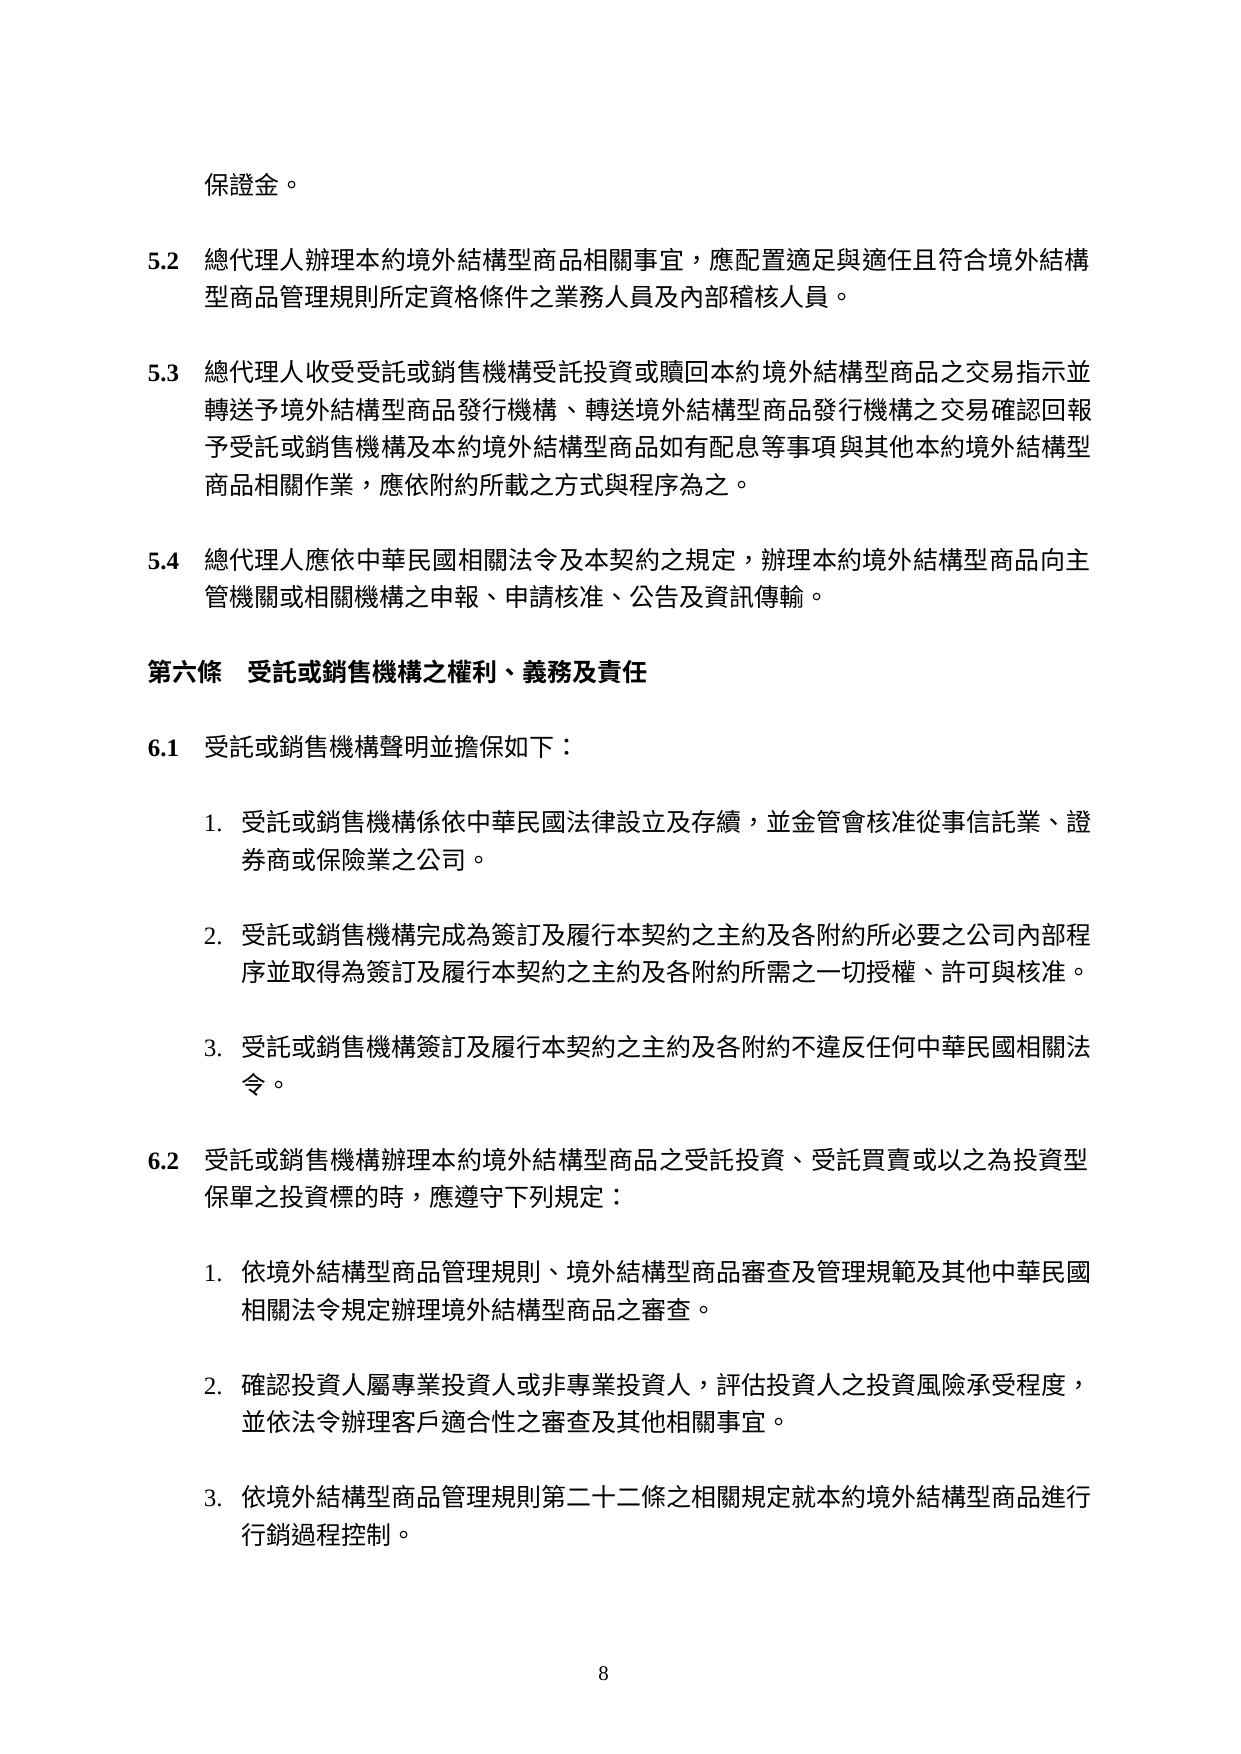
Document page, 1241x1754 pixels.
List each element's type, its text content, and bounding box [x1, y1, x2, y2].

text 1. 受託或銷售機構係依中華民國法律設立及存續，並金管會核准從事信託業、證券商或保險業之公司。 [204, 802, 1092, 877]
list 保證金。 [148, 164, 1092, 202]
text 3. 受託或銷售機構簽訂及履行本契約之主約及各附約不違反任何中華民國相關法令。 [204, 1027, 1092, 1102]
text 2. 確認投資人屬專業投資人或非專業投資人，評估投資人之投資風險承受程度，並依法令辦理客戶適合性之審查及其他相關事宜。 [204, 1364, 1092, 1439]
text 3. 依境外結構型商品管理規則第二十二條之相關規定就本約境外結構型商品進行行銷過程控制。 [204, 1477, 1092, 1552]
text 2. 受託或銷售機構完成為簽訂及履行本契約之主約及各附約所必要之公司內部程序並取得為簽訂及履行本契約之主約及各附約所需之一切授權、許可與核准。 [204, 914, 1092, 989]
list 總代理人收受受託或銷售機構受託投資或贖回本約境外結構型商品之交易指示並轉送予境外結構型商品發行機構、轉送境外結構型商品發行機構之交易確認回報予受託或銷售機構及本約境外結構型商品如有配息等事項與其他本約境外結構型商品相關作業，應依附約所載之方式與程序為之。 [148, 352, 1092, 502]
list 總代理人應依中華民國相關法令及本契約之規定，辦理本約境外結構型商品向主管機關或相關機構之申報、申請核准、公告及資訊傳輸。 [148, 539, 1092, 614]
list 受託或銷售機構之權利、義務及責任 [148, 652, 1092, 689]
list 受託或銷售機構聲明並擔保如下： [148, 727, 1092, 764]
list 受託或銷售機構辦理本約境外結構型商品之受託投資、受託買賣或以之為投資型保單之投資標的時，應遵守下列規定： [148, 1139, 1092, 1214]
list 總代理人辦理本約境外結構型商品相關事宜，應配置適足與適任且符合境外結構型商品管理規則所定資格條件之業務人員及內部稽核人員。 [148, 239, 1092, 314]
text 1. 依境外結構型商品管理規則、境外結構型商品審查及管理規範及其他中華民國相關法令規定辦理境外結構型商品之審查。 [204, 1252, 1092, 1327]
